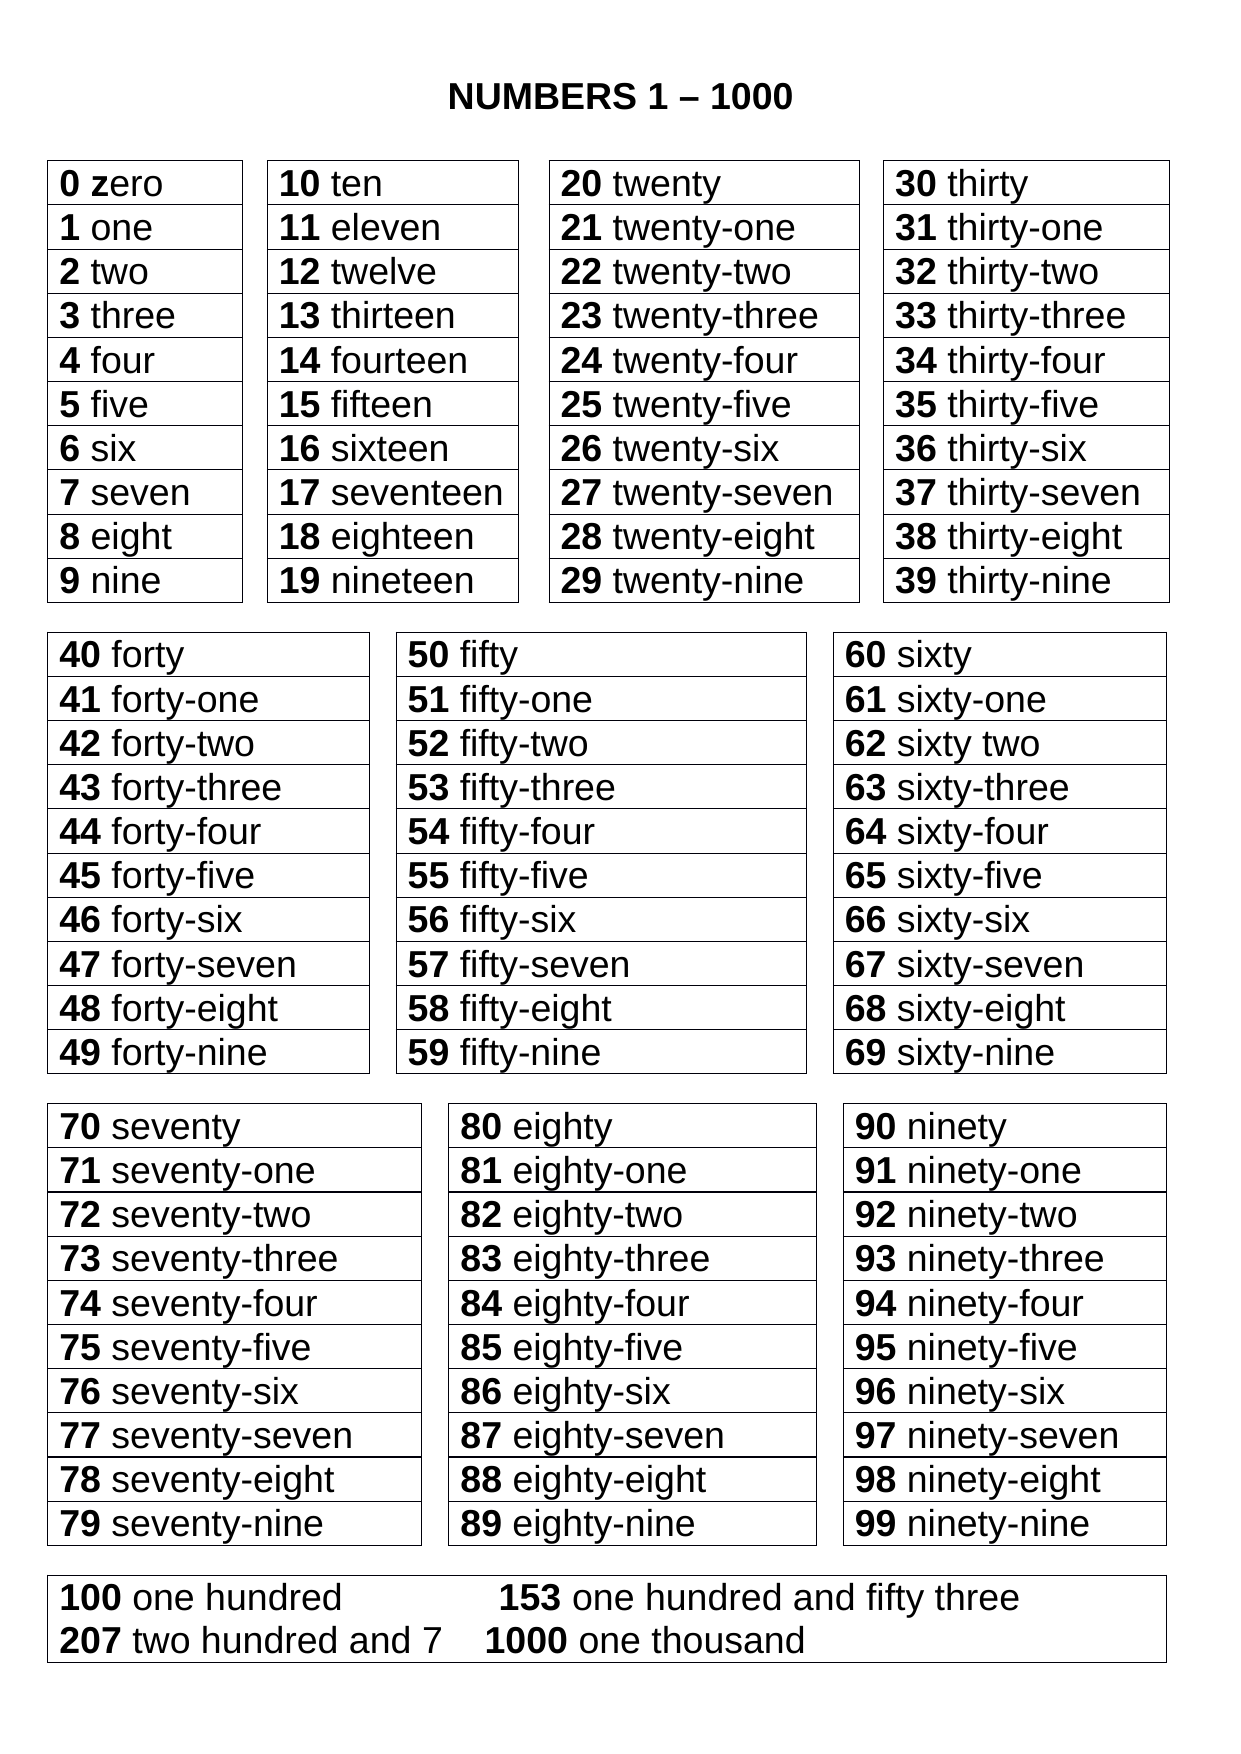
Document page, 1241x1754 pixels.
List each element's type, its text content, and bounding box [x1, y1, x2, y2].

table_cell 34 thirty-four [884, 338, 1169, 381]
table_cell [243, 469, 267, 513]
table_cell 56 fifty-six [397, 898, 806, 941]
table_cell 14 fourteen [268, 338, 518, 381]
table_header 90 ninety [844, 1104, 1166, 1147]
table_header 10 ten [268, 161, 518, 204]
table_cell [860, 249, 883, 293]
table_cell 48 forty-eight [48, 986, 369, 1029]
table_header 70 seventy [48, 1104, 421, 1147]
table_cell 63 sixty-three [834, 765, 1166, 808]
table_cell [860, 337, 883, 381]
table_cell [860, 204, 883, 248]
table_cell [860, 558, 883, 602]
table_cell 62 sixty two [834, 721, 1166, 764]
table_cell [243, 204, 267, 248]
table_cell [519, 204, 549, 248]
table_cell [519, 469, 549, 513]
table_header 100 one hundred 153 one hundred and fifty three 207 two hundred and 7 1000 one thousand [48, 1576, 1166, 1662]
table_cell 4 four [48, 338, 242, 381]
table_cell 9 nine [48, 559, 242, 602]
table_cell [370, 985, 396, 1029]
table_cell [519, 558, 549, 602]
table_header 80 eighty [449, 1104, 816, 1147]
table_cell 72 seventy-two [48, 1193, 421, 1236]
table_cell [519, 514, 549, 558]
table_header [817, 1103, 843, 1147]
table_cell 92 ninety-two [844, 1193, 1166, 1236]
table_cell 55 fifty-five [397, 854, 806, 897]
table_cell 59 fifty-nine [397, 1030, 806, 1073]
table_cell 22 twenty-two [550, 250, 859, 293]
table_cell [807, 808, 833, 852]
table_cell 25 twenty-five [550, 382, 859, 425]
table_cell [860, 469, 883, 513]
table_cell [519, 337, 549, 381]
table_cell 31 thirty-one [884, 205, 1169, 248]
table_cell 74 seventy-four [48, 1281, 421, 1324]
table_cell 41 forty-one [48, 677, 369, 720]
table_cell 73 seventy-three [48, 1237, 421, 1280]
table_cell 53 fifty-three [397, 765, 806, 808]
table_cell 64 sixty-four [834, 809, 1166, 852]
table_cell 66 sixty-six [834, 898, 1166, 941]
table_cell 61 sixty-one [834, 677, 1166, 720]
table_cell [817, 1456, 843, 1501]
table_header 30 thirty [884, 161, 1169, 204]
table_cell [807, 764, 833, 808]
text NUMBERS 1 – 1000 [59, 74, 1182, 117]
table_cell 98 ninety-eight [844, 1458, 1166, 1501]
table_cell [807, 941, 833, 985]
table_header [422, 1103, 448, 1147]
table_cell [243, 425, 267, 469]
table_cell 51 fifty-one [397, 677, 806, 720]
table_cell 85 eighty-five [449, 1325, 816, 1368]
table_cell [422, 1368, 448, 1412]
table_cell [370, 897, 396, 941]
table_cell 96 ninety-six [844, 1369, 1166, 1412]
table_cell 58 fifty-eight [397, 986, 806, 1029]
table_cell 54 fifty-four [397, 809, 806, 852]
table_cell 99 ninety-nine [844, 1502, 1166, 1545]
table_cell [243, 249, 267, 293]
table_cell [860, 425, 883, 469]
table_cell 78 seventy-eight [48, 1458, 421, 1501]
table_header [370, 632, 396, 676]
table_cell 95 ninety-five [844, 1325, 1166, 1368]
table_cell [243, 514, 267, 558]
table_cell 44 forty-four [48, 809, 369, 852]
table_cell [817, 1147, 843, 1191]
table_cell 79 seventy-nine [48, 1502, 421, 1545]
table_cell 77 seventy-seven [48, 1413, 421, 1456]
table_cell 76 seventy-six [48, 1369, 421, 1412]
table_cell 69 sixty-nine [834, 1030, 1166, 1073]
table_cell [422, 1456, 448, 1501]
table_cell 39 thirty-nine [884, 559, 1169, 602]
table_cell 97 ninety-seven [844, 1413, 1166, 1456]
table_cell 3 three [48, 294, 242, 337]
table_cell 26 twenty-six [550, 426, 859, 469]
table_cell [817, 1368, 843, 1412]
table_cell 37 thirty-seven [884, 470, 1169, 513]
table_cell 52 fifty-two [397, 721, 806, 764]
table_cell [370, 853, 396, 897]
table_cell 19 nineteen [268, 559, 518, 602]
table_cell 29 twenty-nine [550, 559, 859, 602]
table_cell 13 thirteen [268, 294, 518, 337]
table_cell 33 thirty-three [884, 294, 1169, 337]
table_cell 15 fifteen [268, 382, 518, 425]
table_cell [370, 764, 396, 808]
table_cell 47 forty-seven [48, 942, 369, 985]
table_cell 42 forty-two [48, 721, 369, 764]
table_cell [422, 1280, 448, 1324]
table_cell 87 eighty-seven [449, 1413, 816, 1456]
table_cell 45 forty-five [48, 854, 369, 897]
table_cell 23 twenty-three [550, 294, 859, 337]
table_cell [519, 381, 549, 425]
table_header 60 sixty [834, 633, 1166, 676]
table_cell 71 seventy-one [48, 1148, 421, 1191]
table_cell 12 twelve [268, 250, 518, 293]
table_cell 81 eighty-one [449, 1148, 816, 1191]
table_cell [370, 1029, 396, 1073]
table_header 20 twenty [550, 161, 859, 204]
table_cell 32 thirty-two [884, 250, 1169, 293]
table_cell [807, 720, 833, 764]
table_cell 18 eighteen [268, 515, 518, 558]
table_cell 28 twenty-eight [550, 515, 859, 558]
table_cell 24 twenty-four [550, 338, 859, 381]
table_cell 35 thirty-five [884, 382, 1169, 425]
table_cell [817, 1191, 843, 1236]
table_cell 8 eight [48, 515, 242, 558]
table_cell 88 eighty-eight [449, 1458, 816, 1501]
table_cell [817, 1412, 843, 1456]
table_cell [519, 293, 549, 337]
table_cell 75 seventy-five [48, 1325, 421, 1368]
table_cell 89 eighty-nine [449, 1502, 816, 1545]
table_cell 83 eighty-three [449, 1237, 816, 1280]
table_header 40 forty [48, 633, 369, 676]
table_cell 67 sixty-seven [834, 942, 1166, 985]
table_cell 6 six [48, 426, 242, 469]
table_cell 5 five [48, 382, 242, 425]
table_cell 93 ninety-three [844, 1237, 1166, 1280]
table_cell [519, 249, 549, 293]
table_cell [422, 1147, 448, 1191]
table_cell 86 eighty-six [449, 1369, 816, 1412]
table_cell [243, 293, 267, 337]
table_cell 7 seven [48, 470, 242, 513]
table_cell 1 one [48, 205, 242, 248]
table_header 50 fifty [397, 633, 806, 676]
table_header [807, 632, 833, 676]
table_cell 2 two [48, 250, 242, 293]
table_cell 43 forty-three [48, 765, 369, 808]
table_cell [860, 381, 883, 425]
table_cell [807, 853, 833, 897]
table_cell 16 sixteen [268, 426, 518, 469]
table_cell 94 ninety-four [844, 1281, 1166, 1324]
table_cell 82 eighty-two [449, 1193, 816, 1236]
table_cell 84 eighty-four [449, 1281, 816, 1324]
table_cell 11 eleven [268, 205, 518, 248]
table_cell [370, 720, 396, 764]
table_cell [817, 1501, 843, 1545]
table_header [243, 160, 267, 204]
table_cell [370, 676, 396, 720]
table_cell [860, 514, 883, 558]
table_cell 57 fifty-seven [397, 942, 806, 985]
table_cell [422, 1191, 448, 1236]
table_cell 65 sixty-five [834, 854, 1166, 897]
table_cell [422, 1324, 448, 1368]
table_cell [422, 1412, 448, 1456]
table_cell [860, 293, 883, 337]
table_cell [519, 425, 549, 469]
table_cell 49 forty-nine [48, 1030, 369, 1073]
table_cell [243, 337, 267, 381]
table_cell [807, 897, 833, 941]
table_cell 46 forty-six [48, 898, 369, 941]
table_cell [422, 1501, 448, 1545]
table_cell [370, 941, 396, 985]
table_cell 17 seventeen [268, 470, 518, 513]
table_cell [243, 381, 267, 425]
table_cell [817, 1280, 843, 1324]
table_cell [370, 808, 396, 852]
table_cell [807, 1029, 833, 1073]
table_cell 68 sixty-eight [834, 986, 1166, 1029]
table_cell 27 twenty-seven [550, 470, 859, 513]
table_cell [807, 676, 833, 720]
table_cell 21 twenty-one [550, 205, 859, 248]
table_cell 36 thirty-six [884, 426, 1169, 469]
table_cell [817, 1324, 843, 1368]
table_cell [422, 1236, 448, 1280]
table_header 0 zero [48, 161, 242, 204]
table_cell 91 ninety-one [844, 1148, 1166, 1191]
table_header [519, 160, 549, 204]
table_header [860, 160, 883, 204]
table_cell [243, 558, 267, 602]
table_cell [817, 1236, 843, 1280]
table_cell [807, 985, 833, 1029]
table_cell 38 thirty-eight [884, 515, 1169, 558]
